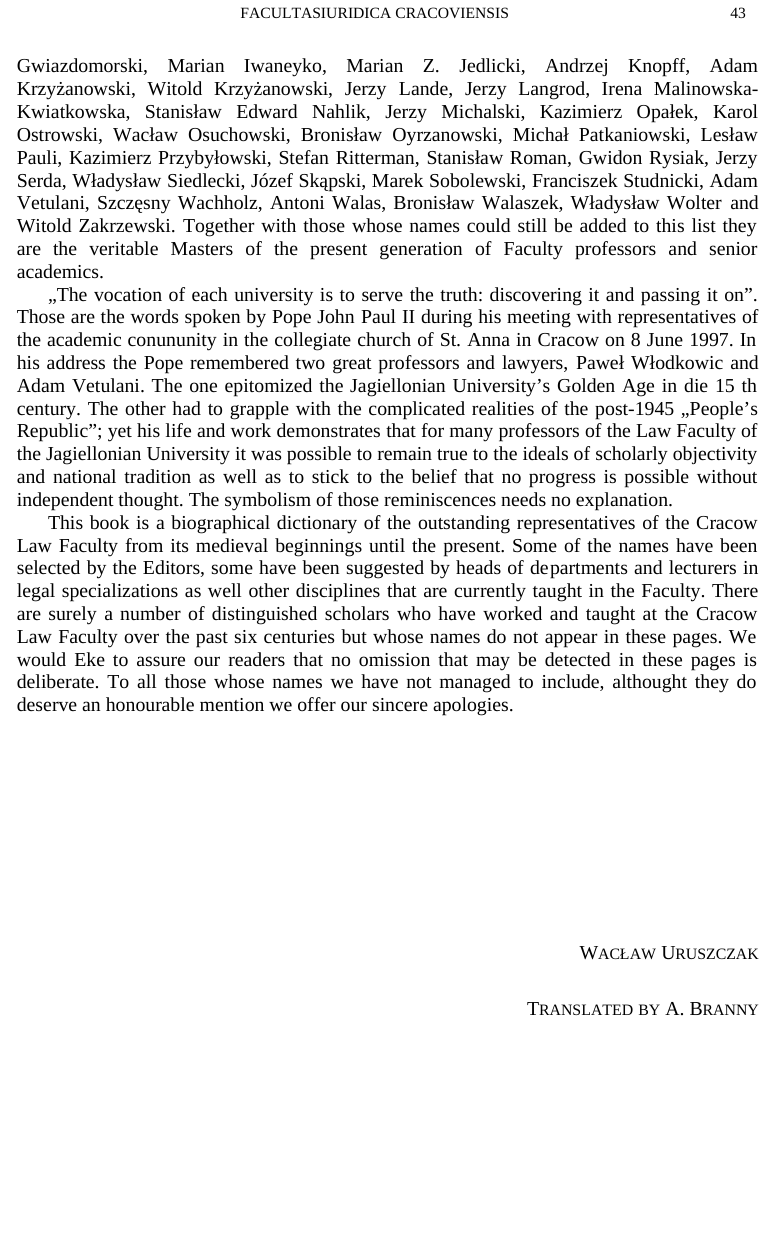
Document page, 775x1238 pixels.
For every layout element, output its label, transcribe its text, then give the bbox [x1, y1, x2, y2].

text This book is a biographical dictionary of the outstanding representatives of the Cracow Law Faculty from its medieval beginnings until the present. Some of the names have been selected by the Editors, some have been suggested by heads of de­partments and lecturers in legal specializations as well other disciplines that are cur­rently taught in the Faculty. There are surely a number of distinguished scholars who have worked and taught at the Cracow Law Faculty over the past six centuries but whose names do not appear in these pages. We would Eke to assure our readers that no omission that may be detected in these pages is deliberate. To all those whose names we have not managed to include, althought they do deserve an honourable mention we offer our sincere apologies. [17, 511, 759, 716]
text FACULTASIURIDICA CRACOVIENSIS [240, 3, 529, 21]
text „The vocation of each university is to serve the truth: discovering it and passing it on”. Those are the words spoken by Pope John Paul II during his meeting with representatives of the academic conununity in the collegiate church of St. Anna in Cracow on 8 June 1997. In his address the Pope remembered two great professors and lawyers, Paweł Włodkowic and Adam Vetulani. The one epitomized the Jagiellonian University’s Golden Age in die 15 th century. The other had to grapple with the complicated realities of the post-1945 „People’s Republic”; yet his life and work demonstrates that for many professors of the Law Faculty of the Jagiellonian University it was possible to remain true to the ideals of scholarly objectivity and national tradition as well as to stick to the belief that no progress is possible without independent thought. The symbolism of those reminiscences needs no explanation. [17, 283, 759, 511]
text Gwiazdomorski, Marian Iwaneyko, Marian Z. Jedlicki, Andrzej Knopff, Adam Krzyżanowski, Witold Krzyżanowski, Jerzy Lande, Jerzy Langrod, Irena Malinowska- Kwiatkowska, Stanisław Edward Nahlik, Jerzy Michalski, Kazimierz Opałek, Karol Ostrowski, Wacław Osuchowski, Bronisław Oyrzanowski, Michał Patkaniowski, Lesław Pauli, Kazimierz Przybyłowski, Stefan Ritterman, Stanisław Roman, Gwidon Rysiak, Jerzy Serda, Władysław Siedlecki, Józef Skąpski, Marek Sobolewski, Franciszek Studnicki, Adam Vetulani, Szczęsny Wachholz, Antoni Walas, Bronisław Walaszek, Władysław Wolter and Witold Zakrzewski. Together with those whose names could still be added to this list they are the veritable Masters of the present generation of Faculty professors and senior academics. [17, 54, 759, 283]
text 43 [730, 3, 754, 21]
text Wacław Uruszczak [17, 941, 759, 964]
text Translated by A. Branny [17, 997, 759, 1020]
